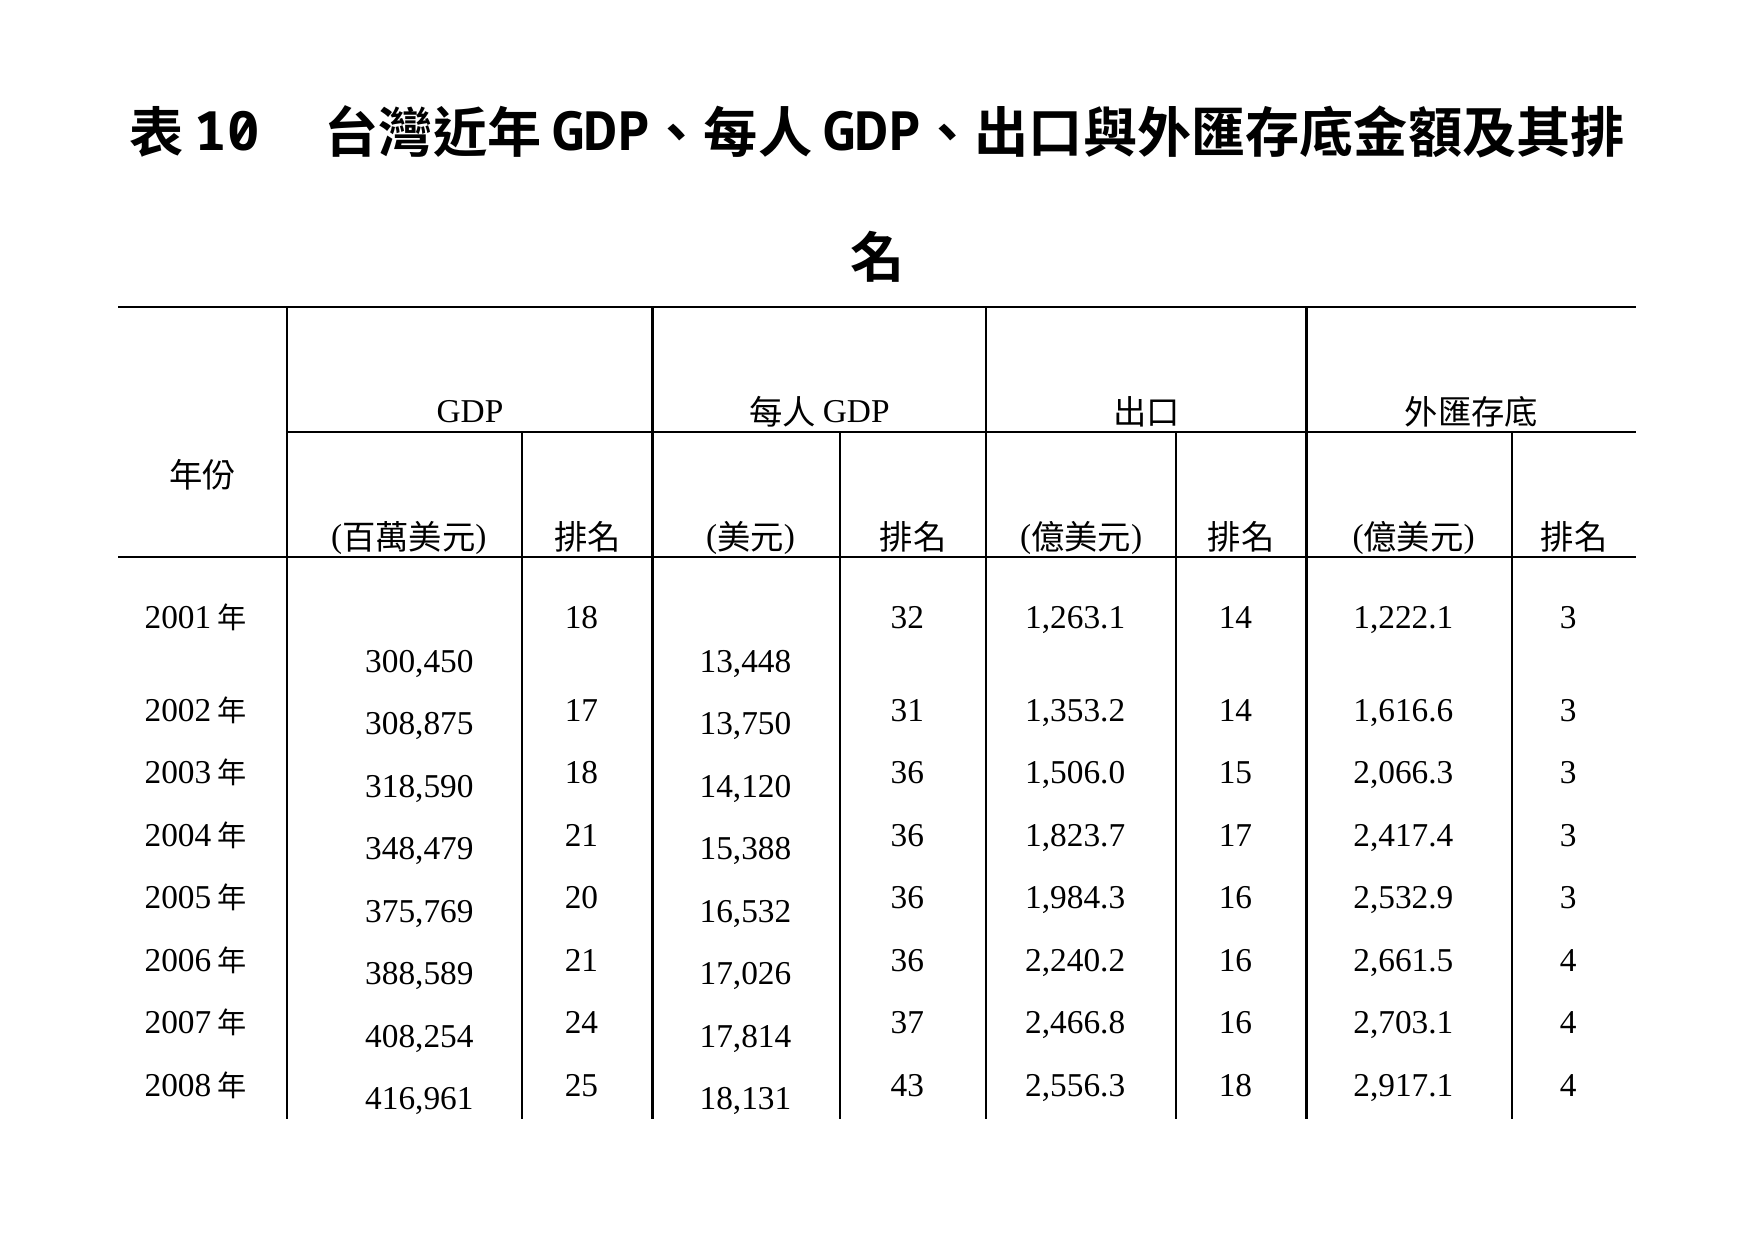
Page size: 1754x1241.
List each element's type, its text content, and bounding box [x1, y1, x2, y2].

table_cell 43 [841, 1056, 985, 1118]
table_cell 36 [841, 869, 985, 931]
table_cell 2007年 [118, 994, 286, 1056]
table_cell 2,532.9 [1308, 869, 1511, 931]
table_cell 24 [523, 994, 651, 1056]
table_cell 3 [1513, 558, 1636, 681]
table_cell 31 [841, 681, 985, 743]
table_cell 13,750 [654, 681, 839, 743]
table_cell 308,875 [288, 681, 521, 743]
table_cell 2004年 [118, 806, 286, 868]
table_cell 18 [523, 558, 651, 681]
table_cell 13,448 [654, 558, 839, 681]
table_cell 17,026 [654, 931, 839, 993]
table_cell 1,616.6 [1308, 681, 1511, 743]
table_cell 3 [1513, 744, 1636, 806]
table_cell 16 [1177, 869, 1305, 931]
table_cell 4 [1513, 1056, 1636, 1118]
table_cell 14 [1177, 681, 1305, 743]
table_cell 300,450 [288, 558, 521, 681]
table_cell 18,131 [654, 1056, 839, 1118]
table_cell 3 [1513, 806, 1636, 868]
subtitle 表10 台灣近年GDP、每人GDP、出口與外匯存底金額及其排名 [118, 56, 1636, 306]
table_cell 4 [1513, 931, 1636, 993]
table_cell 36 [841, 931, 985, 993]
table_cell (億美元) [987, 433, 1175, 556]
table_cell 16 [1177, 931, 1305, 993]
table_cell 36 [841, 744, 985, 806]
table_cell 15 [1177, 744, 1305, 806]
table_cell 2,240.2 [987, 931, 1175, 993]
table_header 外匯存底 [1308, 308, 1636, 431]
table_cell 25 [523, 1056, 651, 1118]
table_cell 32 [841, 558, 985, 681]
table_cell 2,417.4 [1308, 806, 1511, 868]
table_cell 1,823.7 [987, 806, 1175, 868]
table_cell 21 [523, 931, 651, 993]
table_cell 1,263.1 [987, 558, 1175, 681]
table_cell 416,961 [288, 1056, 521, 1118]
table_cell 2,466.8 [987, 994, 1175, 1056]
table_cell 排名 [1513, 433, 1636, 556]
table_cell 17,814 [654, 994, 839, 1056]
table_cell 1,984.3 [987, 869, 1175, 931]
table_cell 21 [523, 806, 651, 868]
table_cell 348,479 [288, 806, 521, 868]
table_cell 2,917.1 [1308, 1056, 1511, 1118]
table_cell 1,222.1 [1308, 558, 1511, 681]
table_cell 2003年 [118, 744, 286, 806]
table_cell (百萬美元) [288, 433, 521, 556]
table_cell 排名 [1177, 433, 1305, 556]
table_cell 2001年 [118, 558, 286, 681]
table_cell 2008年 [118, 1056, 286, 1118]
table_cell (美元) [654, 433, 839, 556]
table_cell 18 [1177, 1056, 1305, 1118]
table_cell 4 [1513, 994, 1636, 1056]
table_header 年份 [118, 308, 286, 556]
table_header 出口 [987, 308, 1305, 431]
table_cell 16,532 [654, 869, 839, 931]
table_cell 388,589 [288, 931, 521, 993]
table_cell 18 [523, 744, 651, 806]
table_cell 排名 [841, 433, 985, 556]
table_cell 1,353.2 [987, 681, 1175, 743]
table_cell 15,388 [654, 806, 839, 868]
table_cell 2,066.3 [1308, 744, 1511, 806]
table_cell 17 [1177, 806, 1305, 868]
table_cell 2005年 [118, 869, 286, 931]
table_cell 2006年 [118, 931, 286, 993]
table_cell 1,506.0 [987, 744, 1175, 806]
table_cell 2,703.1 [1308, 994, 1511, 1056]
table_header 每人GDP [654, 308, 985, 431]
table_cell 14,120 [654, 744, 839, 806]
table_cell 37 [841, 994, 985, 1056]
table_cell 20 [523, 869, 651, 931]
table_header GDP [288, 308, 651, 431]
table_cell 17 [523, 681, 651, 743]
table_cell 3 [1513, 681, 1636, 743]
table_cell 36 [841, 806, 985, 868]
table_cell 14 [1177, 558, 1305, 681]
table_cell 2,661.5 [1308, 931, 1511, 993]
table_cell 408,254 [288, 994, 521, 1056]
table_cell 排名 [523, 433, 651, 556]
table_cell 318,590 [288, 744, 521, 806]
table_cell 16 [1177, 994, 1305, 1056]
table_cell 2002年 [118, 681, 286, 743]
table_cell 3 [1513, 869, 1636, 931]
table_cell 2,556.3 [987, 1056, 1175, 1118]
table_cell (億美元) [1308, 433, 1511, 556]
table_cell 375,769 [288, 869, 521, 931]
